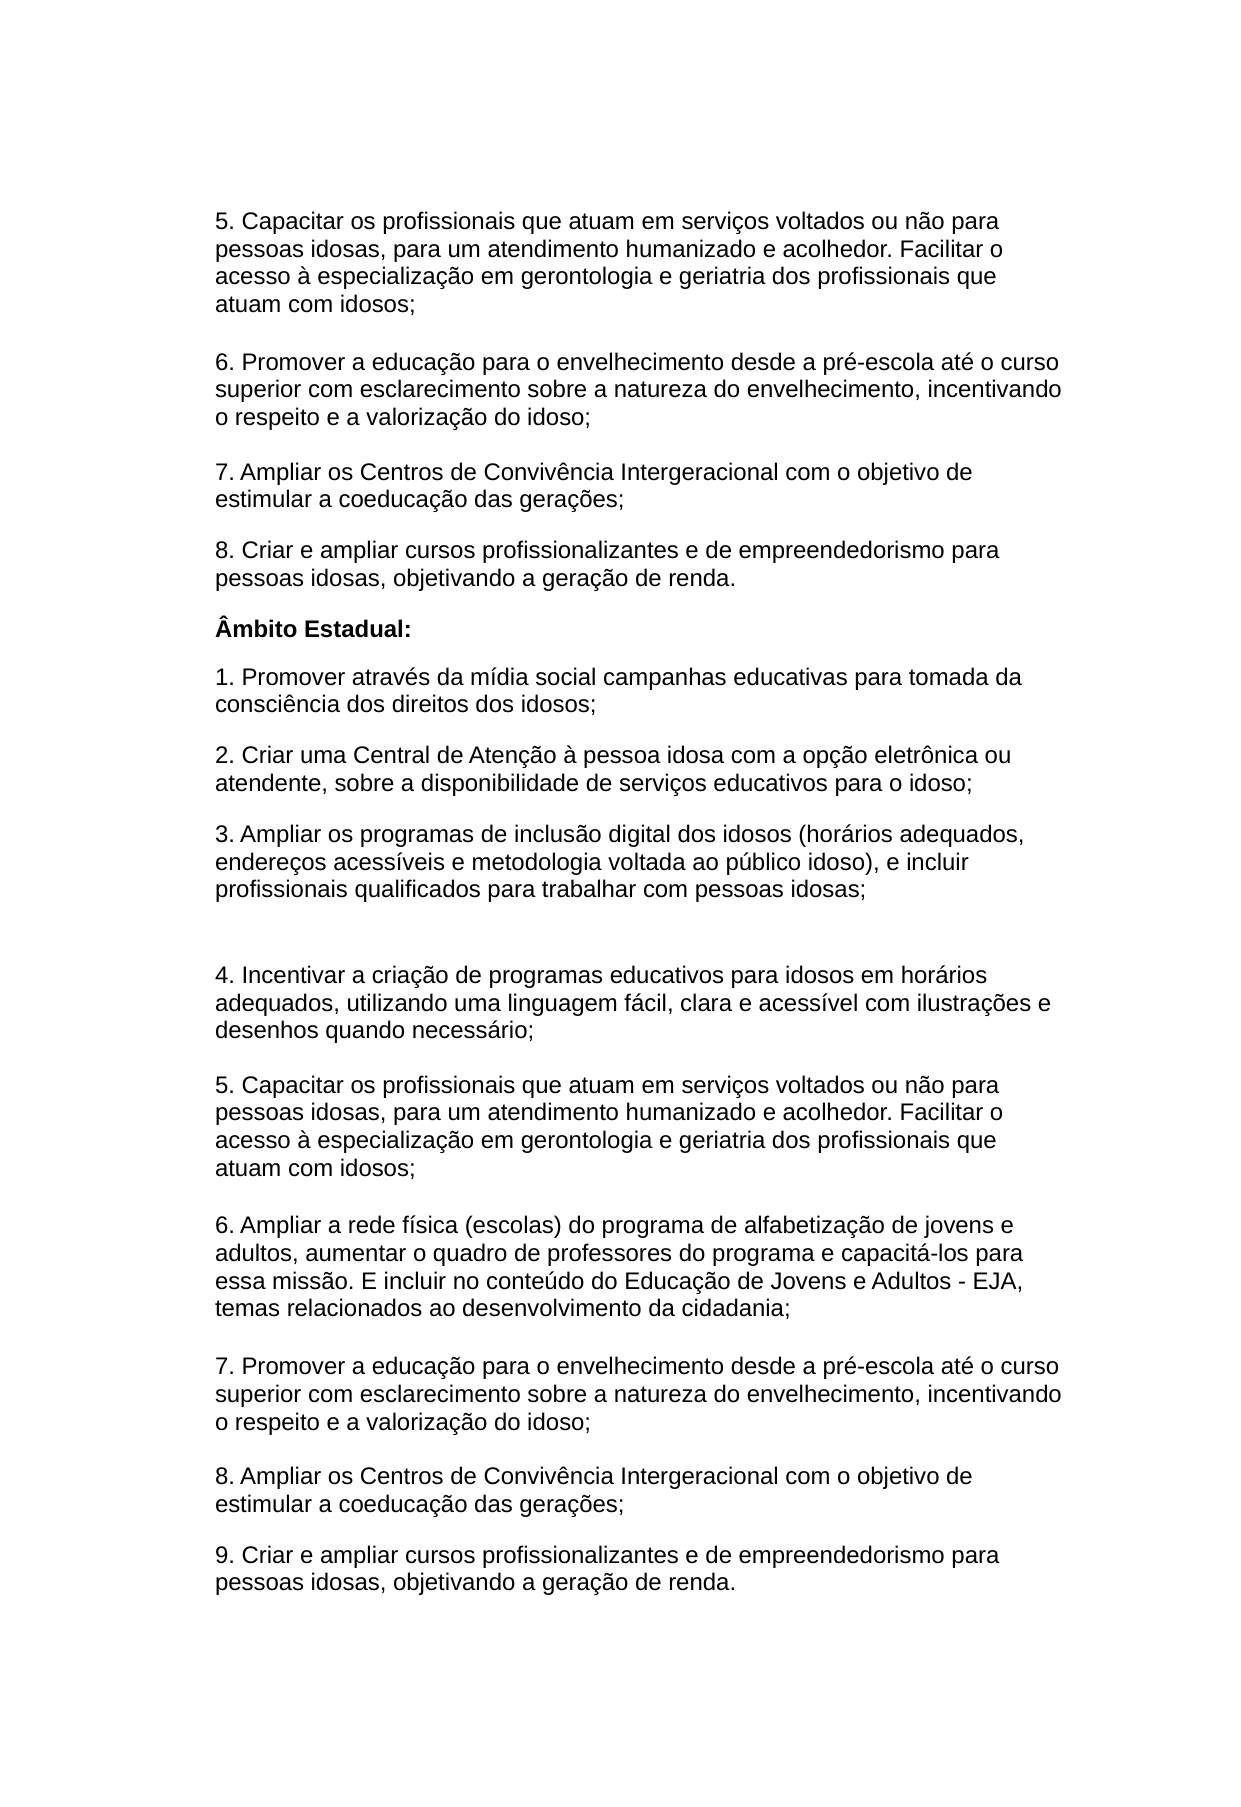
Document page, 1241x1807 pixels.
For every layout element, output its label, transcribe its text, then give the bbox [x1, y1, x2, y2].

text 6. Ampliar a rede física (escolas) do programa de alfabetização de jovens e adultos, aumentar o quadro de professores do programa e capacitá-los para essa missão. E incluir no conteúdo do Educação de Jovens e Adultos - EJA, temas relacionados ao desenvolvimento da cidadania; [215, 1211, 1070, 1322]
text 9. Criar e ampliar cursos profissionalizantes e de empreendedorismo para pessoas idosas, objetivando a geração de renda. [215, 1541, 1069, 1596]
text 6. Promover a educação para o envelhecimento desde a pré-escola até o curso superior com esclarecimento sobre a natureza do envelhecimento, incentivando o respeito e a valorização do idoso; [215, 348, 1070, 431]
text 5. Capacitar os profissionais que atuam em serviços voltados ou não para pessoas idosas, para um atendimento humanizado e acolhedor. Facilitar o acesso à especialização em gerontologia e geriatria dos profissionais que atuam com idosos; [215, 1071, 1070, 1181]
text 4. Incentivar a criação de programas educativos para idosos em horários adequados, utilizando uma linguagem fácil, clara e acessível com ilustrações e desenhos quando necessário; [215, 961, 1070, 1044]
text Âmbito Estadual: [215, 615, 510, 642]
text 5. Capacitar os profissionais que atuam em serviços voltados ou não para pessoas idosas, para um atendimento humanizado e acolhedor. Facilitar o acesso à especialização em gerontologia e geriatria dos profissionais que atuam com idosos; [215, 207, 1070, 317]
text 7. Promover a educação para o envelhecimento desde a pré-escola até o curso superior com esclarecimento sobre a natureza do envelhecimento, incentivando o respeito e a valorização do idoso; [215, 1352, 1070, 1435]
text 3. Ampliar os programas de inclusão digital dos idosos (horários adequados, endereços acessíveis e metodologia voltada ao público idoso), e incluir profissionais qualificados para trabalhar com pessoas idosas; [215, 820, 1070, 903]
text 8. Ampliar os Centros de Convivência Intergeracional com o objetivo de estimular a coeducação das gerações; [215, 1462, 1069, 1517]
text 7. Ampliar os Centros de Convivência Intergeracional com o objetivo de estimular a coeducação das gerações; [215, 457, 1069, 513]
text 8. Criar e ampliar cursos profissionalizantes e de empreendedorismo para pessoas idosas, objetivando a geração de renda. [215, 536, 1070, 591]
text 1. Promover através da mídia social campanhas educativas para tomada da consciência dos direitos dos idosos; [215, 663, 1069, 718]
text 2. Criar uma Central de Atenção à pessoa idosa com a opção eletrônica ou atendente, sobre a disponibilidade de serviços educativos para o idoso; [215, 741, 1070, 797]
